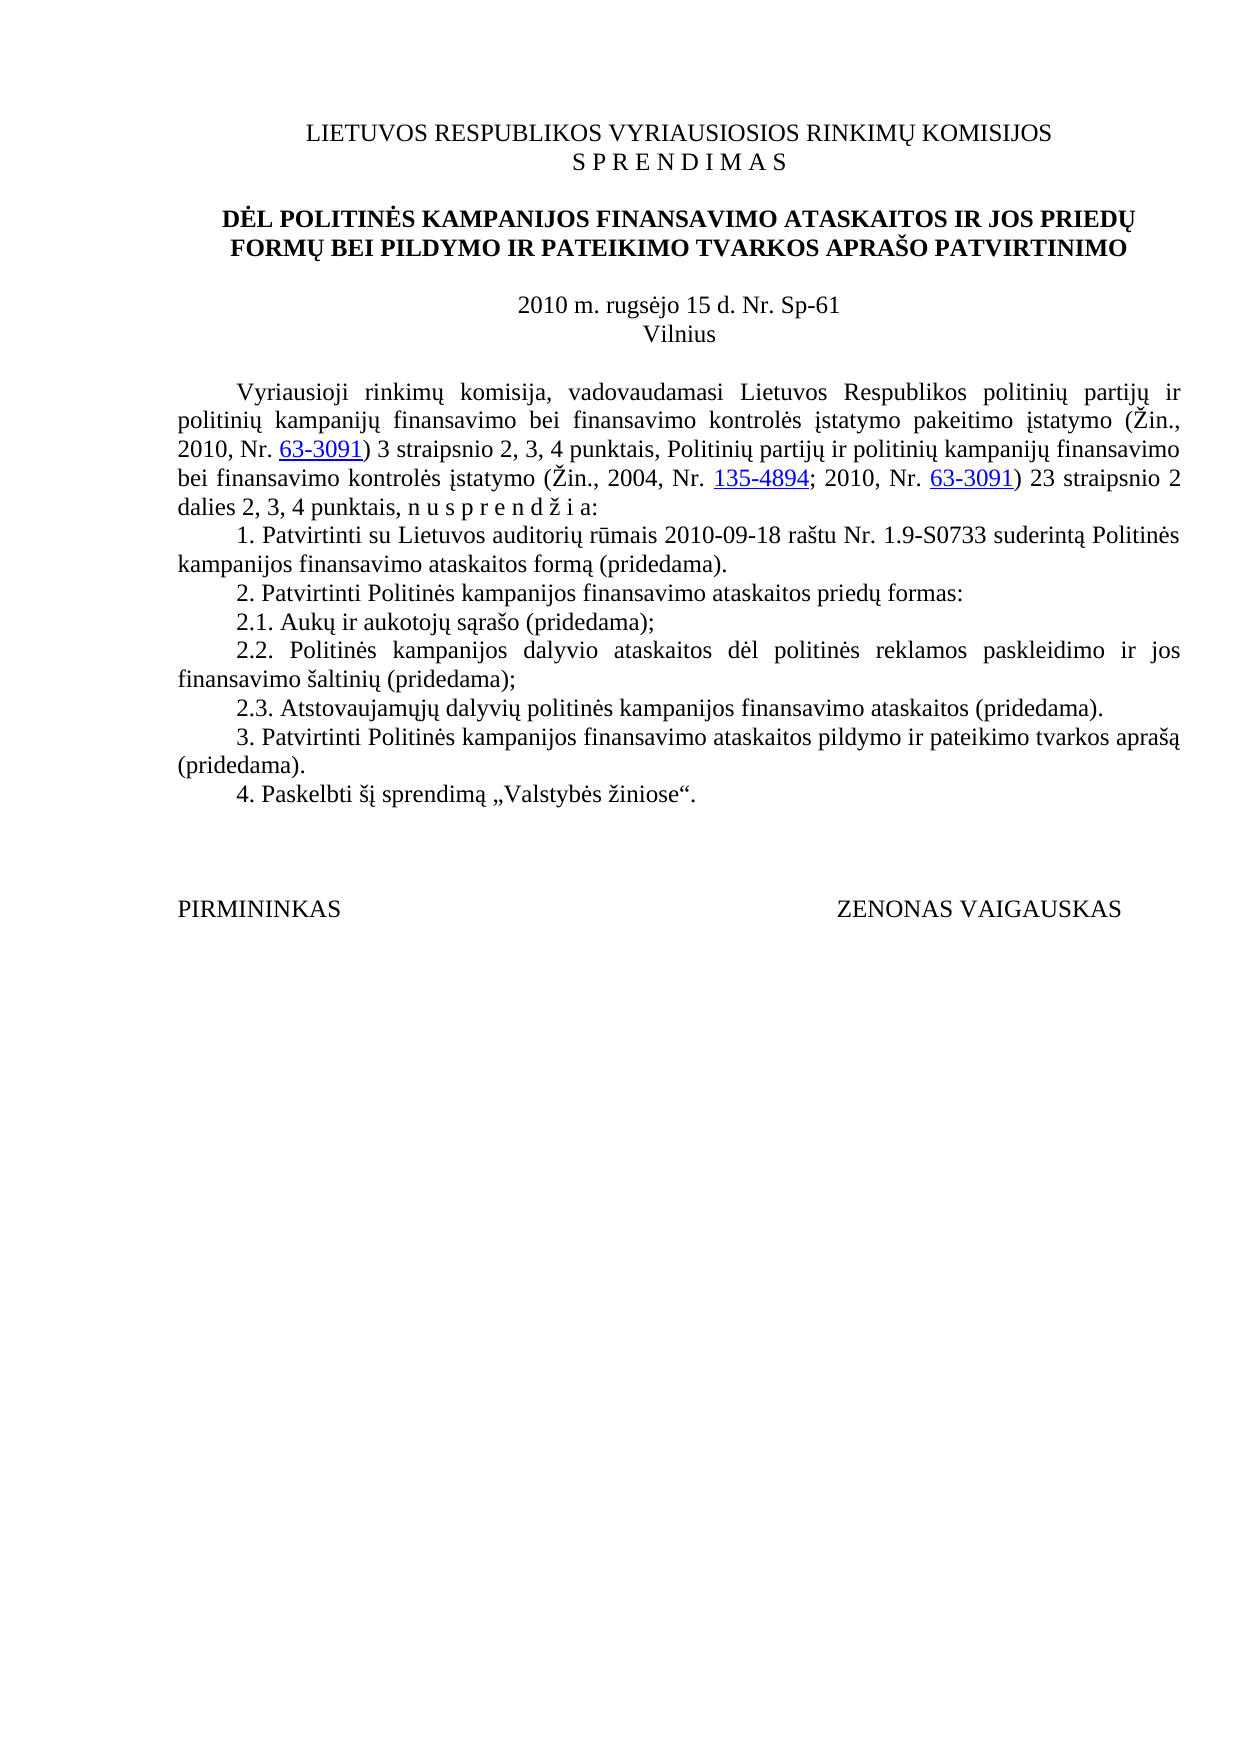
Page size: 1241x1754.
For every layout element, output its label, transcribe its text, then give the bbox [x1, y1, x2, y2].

text Vilnius [177, 319, 1181, 348]
text 2010 m. rugsėjo 15 d. Nr. Sp-61 [177, 291, 1181, 319]
text 2.2. Politinės kampanijos dalyvio ataskaitos dėl politinės reklamos paskleidimo ir jos finansavimo šaltinių (pridedama); [177, 636, 1181, 693]
text LIETUVOS RESPUBLIKOS VYRIAUSIOSIOS RINKIMŲ KOMISIJOS [177, 118, 1181, 147]
text 1. Patvirtinti su Lietuvos auditorių rūmais 2010-09-18 raštu Nr. 1.9-S0733 suderintą Politinės kampanijos finansavimo ataskaitos formą (pridedama). [177, 521, 1181, 578]
text 4. Paskelbti šį sprendimą „Valstybės žiniose“. [177, 779, 1181, 808]
text DĖL POLITINĖS KAMPANIJOS FINANSAVIMO ATASKAITOS IR JOS PRIEDŲ FORMŲ BEI PILDYMO IR PATEIKIMO TVARKOS APRAŠO PATVIRTINIMO [177, 204, 1181, 262]
text 2.1. Aukų ir aukotojų sąrašo (pridedama); [177, 607, 1181, 636]
text 2. Patvirtinti Politinės kampanijos finansavimo ataskaitos priedų formas: [177, 578, 1181, 607]
text 2.3. Atstovaujamųjų dalyvių politinės kampanijos finansavimo ataskaitos (pridedama). [177, 693, 1181, 722]
text Pirmininkas Zenonas Vaigauskas [177, 894, 1181, 923]
text SPRENDIMAS [177, 147, 1181, 176]
text Vyriausioji rinkimų komisija, vadovaudamasi Lietuvos Respublikos politinių partijų ir politinių kampanijų finansavimo bei finansavimo kontrolės įstatymo pakeitimo įstatymo (Žin., 2010, Nr. 63-3091) 3 straipsnio 2, 3, 4 punktais, Politinių partijų ir politinių kampanijų finansavimo bei finansavimo kontrolės įstatymo (Žin., 2004, Nr. 135-4894; 2010, Nr. 63-3091) 23 straipsnio 2 dalies 2, 3, 4 punktais, nusprendžia: [177, 377, 1181, 521]
text 3. Patvirtinti Politinės kampanijos finansavimo ataskaitos pildymo ir pateikimo tvarkos aprašą (pridedama). [177, 722, 1181, 779]
